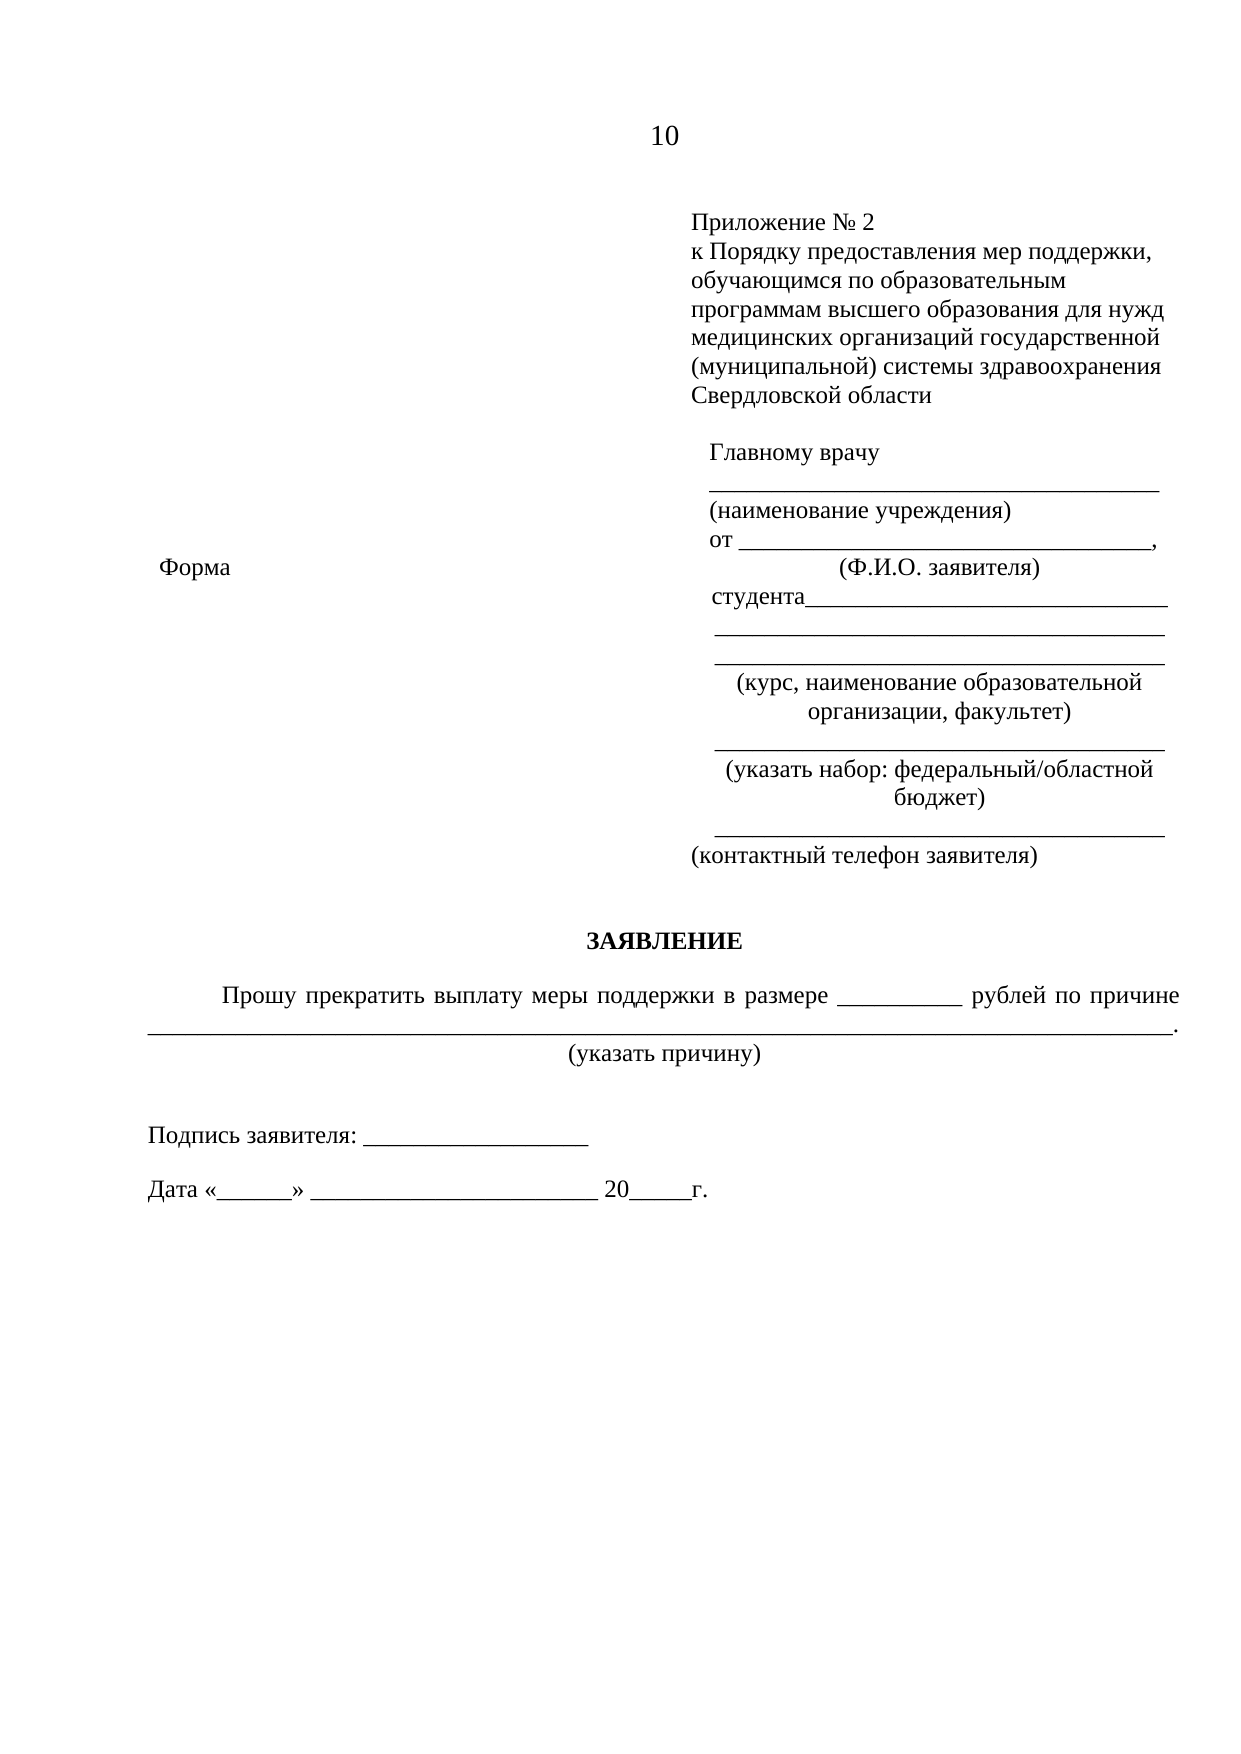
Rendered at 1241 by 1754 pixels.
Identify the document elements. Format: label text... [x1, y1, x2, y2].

table_cell [680, 869, 1181, 897]
text ЗАЯВЛЕНИЕ [148, 926, 1181, 955]
table_cell [148, 869, 679, 897]
table_header Приложение № 2 к Порядку предоставления мер поддержки, обучающимся по образовательным программам высшего образования для нужд медицинских организаций государственной (муниципальной) системы здравоохранения Свердловской области Главному врачу ____________________________________ (наименование учреждения) от _________________________________, (Ф.И.О. заявителя) студента_____________________________________________________________________________________________________ (курс, наименование образовательной организации, факультет) ____________________________________ (указать набор: федеральный/областной бюджет) ____________________________________ (контактный телефон заявителя) [680, 208, 1181, 869]
text Подпись заявителя: __________________ [148, 1120, 1181, 1149]
text Прошу прекратить выплату меры поддержки в размере __________ рублей по причине __________________________________________________________________________________. [148, 980, 1181, 1038]
text (указать причину) [148, 1038, 1181, 1066]
text Дата «______» _______________________ 20_____г. [148, 1174, 1181, 1203]
table_header Форма [148, 208, 679, 869]
